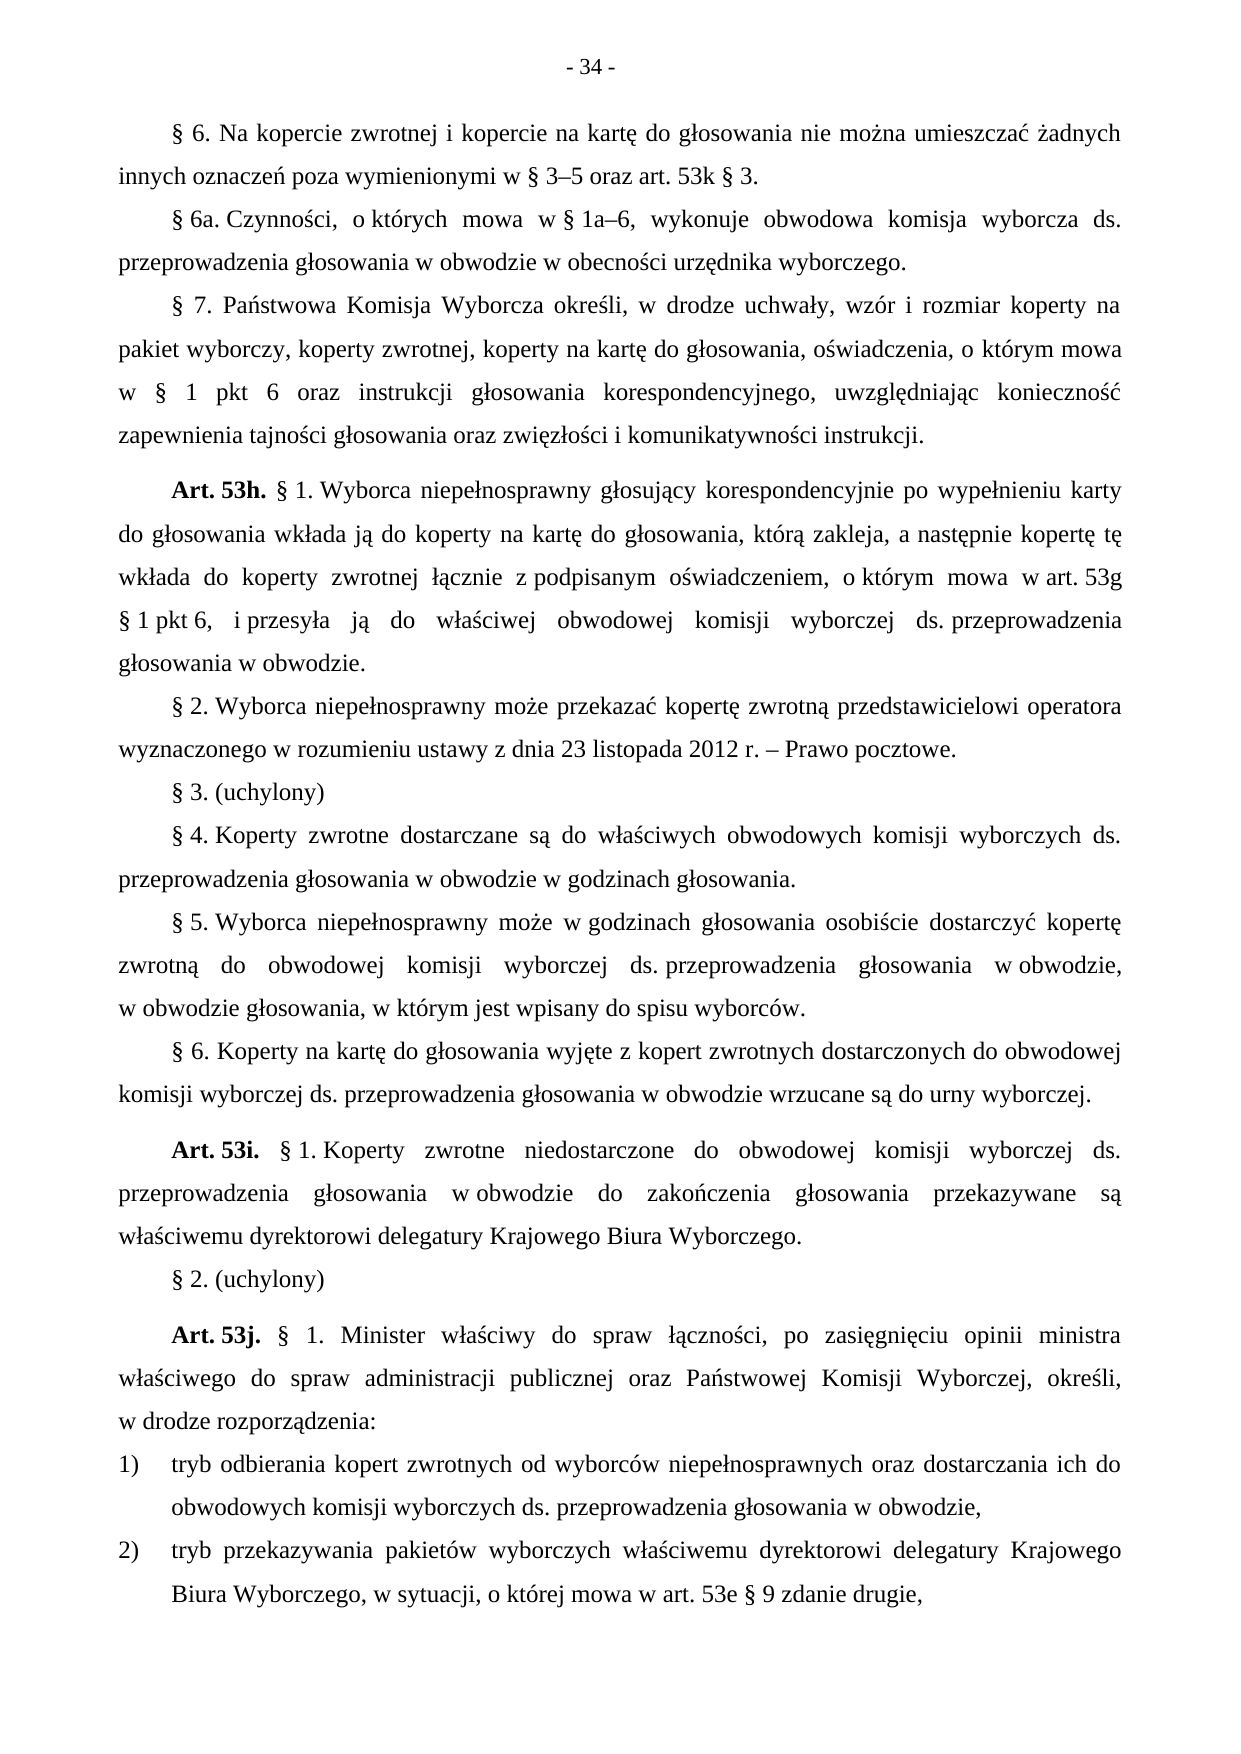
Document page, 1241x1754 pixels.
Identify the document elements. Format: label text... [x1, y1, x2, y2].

text § 2. Wyborca niepełnosprawny może przekazać kopertę zwrotną przedstawicielowi operatora wyznaczonego w rozumieniu ustawy z dnia 23 listopada 2012 r. – Prawo pocztowe. [118, 691, 1122, 763]
text § 6. Koperty na kartę do głosowania wyjęte z kopert zwrotnych dostarczonych do obwodowej komisji wyborczej ds. przeprowadzenia głosowania w obwodzie wrzucane są do urny wyborczej. [118, 1036, 1122, 1108]
text § 7. Państwowa Komisja Wyborcza określi, w drodze uchwały, wzór i rozmiar koperty na pakiet wyborczy, koperty zwrotnej, koperty na kartę do głosowania, oświadczenia, o którym mowa w § 1 pkt 6 oraz instrukcji głosowania korespondencyjnego, uwzględniając konieczność zapewnienia tajności głosowania oraz zwięzłości i komunikatywności instrukcji. [118, 291, 1122, 449]
text Art. 53h. § 1. Wyborca niepełnosprawny głosujący korespondencyjnie po wypełnieniu karty do głosowania wkłada ją do koperty na kartę do głosowania, którą zakleja, a następnie kopertę tę wkłada do koperty zwrotnej łącznie z podpisanym oświadczeniem, o którym mowa w art. 53g § 1 pkt 6, i przesyła ją do właściwej obwodowej komisji wyborczej ds. przeprowadzenia głosowania w obwodzie. [118, 476, 1122, 677]
text § 6. Na kopercie zwrotnej i kopercie na kartę do głosowania nie można umieszczać żadnych innych oznaczeń poza wymienionymi w § 3–5 oraz art. 53k § 3. [118, 118, 1122, 190]
text § 3. (uchylony) [118, 777, 1122, 806]
text 1) tryb odbierania kopert zwrotnych od wyborców niepełnosprawnych oraz dostarczania ich do obwodowych komisji wyborczych ds. przeprowadzenia głosowania w obwodzie, [118, 1449, 1122, 1521]
text § 4. Koperty zwrotne dostarczane są do właściwych obwodowych komisji wyborczych ds. przeprowadzenia głosowania w obwodzie w godzinach głosowania. [118, 821, 1122, 892]
text § 6a. Czynności, o których mowa w § 1a–6, wykonuje obwodowa komisja wyborcza ds. przeprowadzenia głosowania w obwodzie w obecności urzędnika wyborczego. [118, 204, 1122, 276]
text § 5. Wyborca niepełnosprawny może w godzinach głosowania osobiście dostarczyć kopertę zwrotną do obwodowej komisji wyborczej ds. przeprowadzenia głosowania w obwodzie, w obwodzie głosowania, w którym jest wpisany do spisu wyborców. [118, 907, 1122, 1022]
text Art. 53j. § 1. Minister właściwy do spraw łączności, po zasięgnięciu opinii ministra właściwego do spraw administracji publicznej oraz Państwowej Komisji Wyborczej, określi, w drodze rozporządzenia: [118, 1320, 1122, 1435]
text § 2. (uchylony) [118, 1264, 1122, 1293]
text Art. 53i. § 1. Koperty zwrotne niedostarczone do obwodowej komisji wyborczej ds. przeprowadzenia głosowania w obwodzie do zakończenia głosowania przekazywane są właściwemu dyrektorowi delegatury Krajowego Biura Wyborczego. [118, 1135, 1122, 1250]
text 2) tryb przekazywania pakietów wyborczych właściwemu dyrektorowi delegatury Krajowego Biura Wyborczego, w sytuacji, o której mowa w art. 53e § 9 zdanie drugie, [118, 1536, 1122, 1607]
